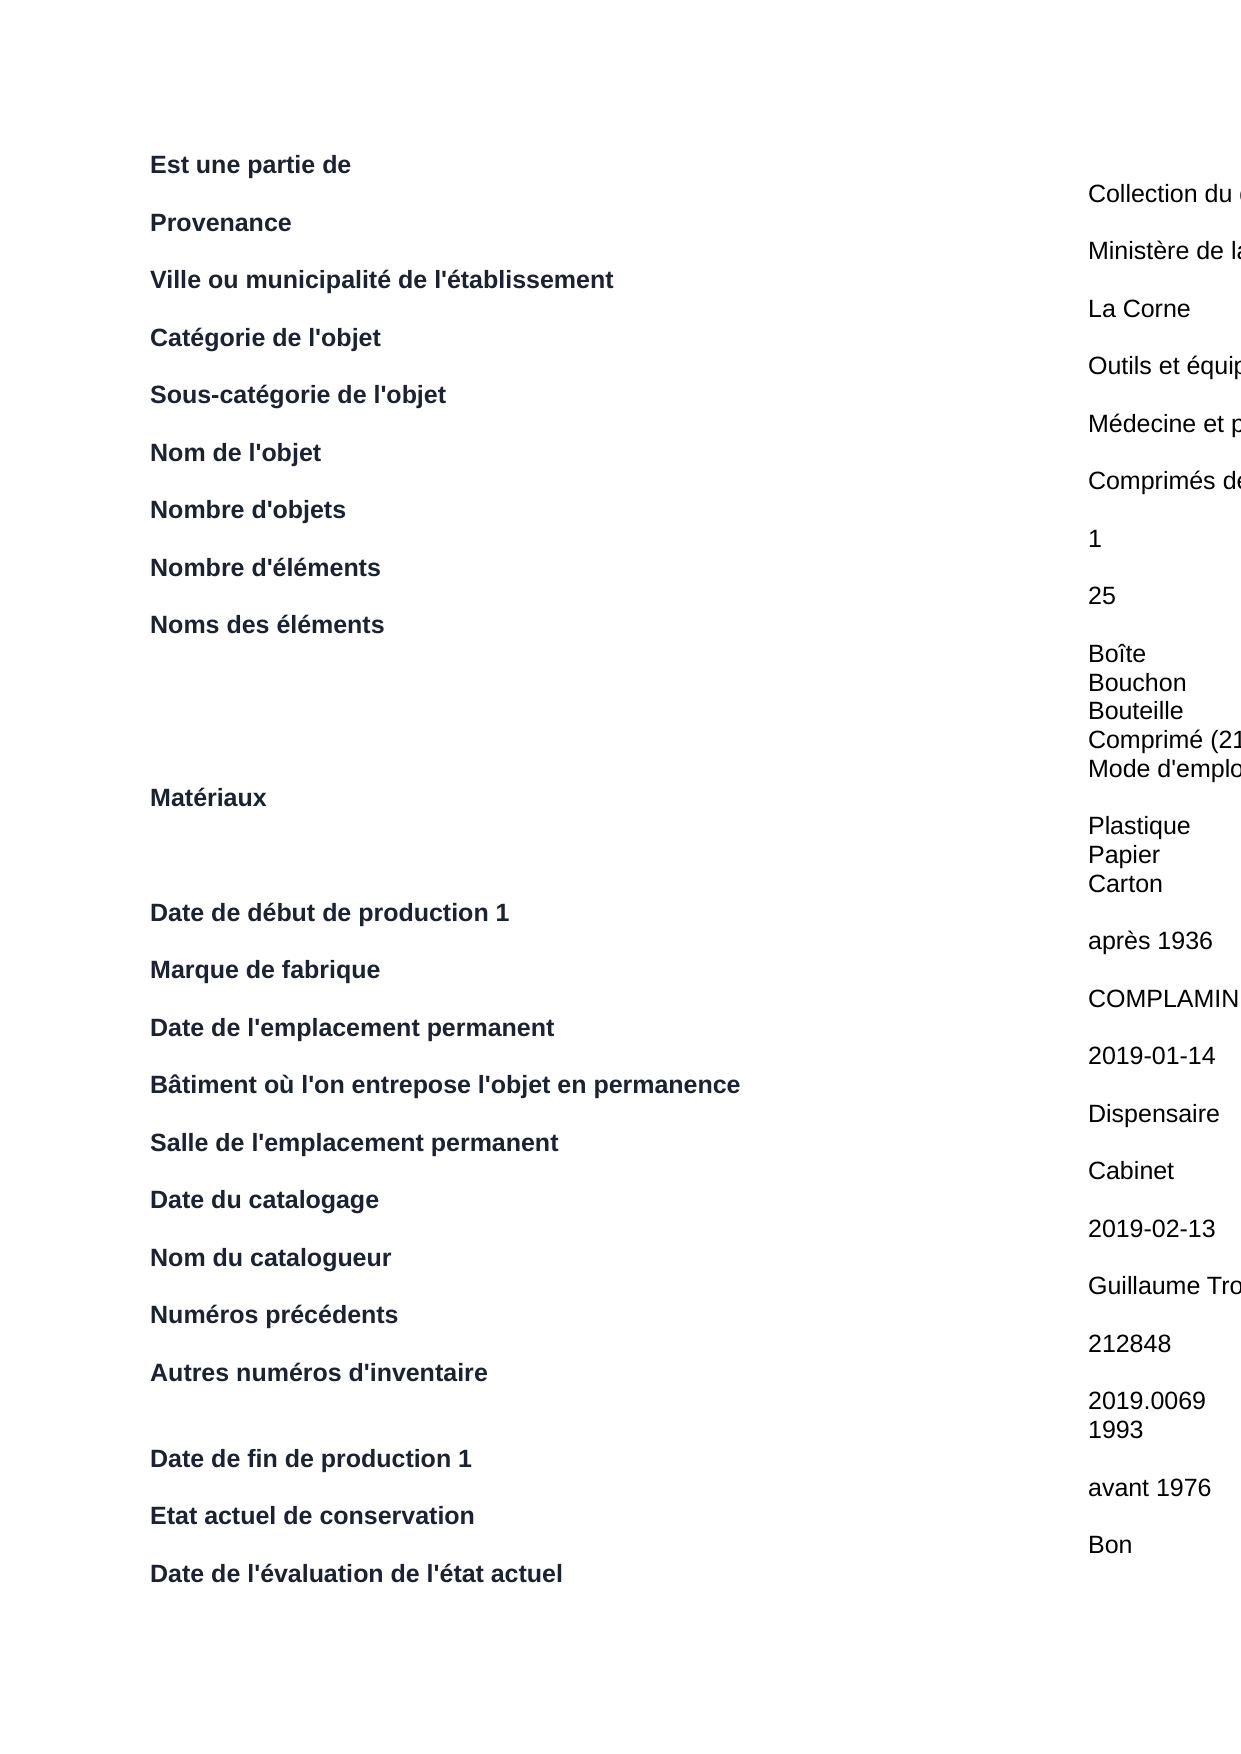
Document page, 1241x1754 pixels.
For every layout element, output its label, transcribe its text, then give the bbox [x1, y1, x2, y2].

text avant 1976 [1088, 1472, 1240, 1501]
text Date de l'évaluation de l'état actuel [150, 1559, 1090, 1587]
text 1 [1088, 524, 1240, 552]
text Date de début de production 1 [150, 897, 1090, 926]
text Noms des éléments [150, 610, 1090, 639]
text 212848 [1088, 1329, 1240, 1357]
text Collection du dispensaire de La Corne [1088, 179, 1240, 207]
text Marque de fabrique [150, 955, 1090, 984]
text 2019-01-14 [1088, 1041, 1240, 1070]
text Nom de l'objet [150, 437, 1090, 466]
text Comprimés de complamine [1088, 466, 1240, 495]
text Date de l'emplacement permanent [150, 1012, 1090, 1041]
text Catégorie de l'objet [150, 322, 1090, 351]
text Plastique [1088, 811, 1240, 840]
text Carton [1088, 869, 1240, 897]
text Autres numéros d'inventaire [150, 1357, 1090, 1386]
text Médecine et psychologie [1088, 409, 1240, 437]
text Comprimé (21) [1088, 725, 1240, 754]
text Bon [1088, 1530, 1240, 1559]
text Ville ou municipalité de l'établissement [150, 265, 1090, 294]
text Outils et équipement de science et technologie [1088, 351, 1240, 380]
text COMPLAMIN|LABORATOIRE OCTO LTÉ [1088, 984, 1240, 1012]
text Date de fin de production 1 [150, 1444, 1090, 1472]
text Est une partie de [150, 150, 1090, 179]
text Nombre d'éléments [150, 552, 1090, 581]
text Boîte [1088, 639, 1240, 667]
text Numéros précédents [150, 1300, 1090, 1329]
text Ministère de la Culture et des Communications [1088, 236, 1240, 265]
text Papier [1088, 840, 1240, 869]
text 25 [1088, 581, 1240, 610]
text Nombre d'objets [150, 495, 1090, 524]
text Etat actuel de conservation [150, 1501, 1090, 1530]
text 2019.0069 [1088, 1386, 1240, 1415]
text Salle de l'emplacement permanent [150, 1127, 1090, 1156]
text 2019-02-13 [1088, 1214, 1240, 1242]
text Sous-catégorie de l'objet [150, 380, 1090, 409]
text Nom du catalogueur [150, 1242, 1090, 1271]
text Date du catalogage [150, 1185, 1090, 1214]
text Matériaux [150, 782, 1090, 811]
text Mode d'emploi [1088, 754, 1240, 782]
text Cabinet [1088, 1156, 1240, 1185]
text Bouteille [1088, 696, 1240, 725]
text 1993 [1088, 1415, 1240, 1444]
text Guillaume Trottier [1088, 1271, 1240, 1300]
text Bouchon [1088, 667, 1240, 696]
text Provenance [150, 207, 1090, 236]
text Dispensaire [1088, 1099, 1240, 1127]
text après 1936 [1088, 926, 1240, 955]
text La Corne [1088, 294, 1240, 322]
text Bâtiment où l'on entrepose l'objet en permanence [150, 1070, 1090, 1099]
